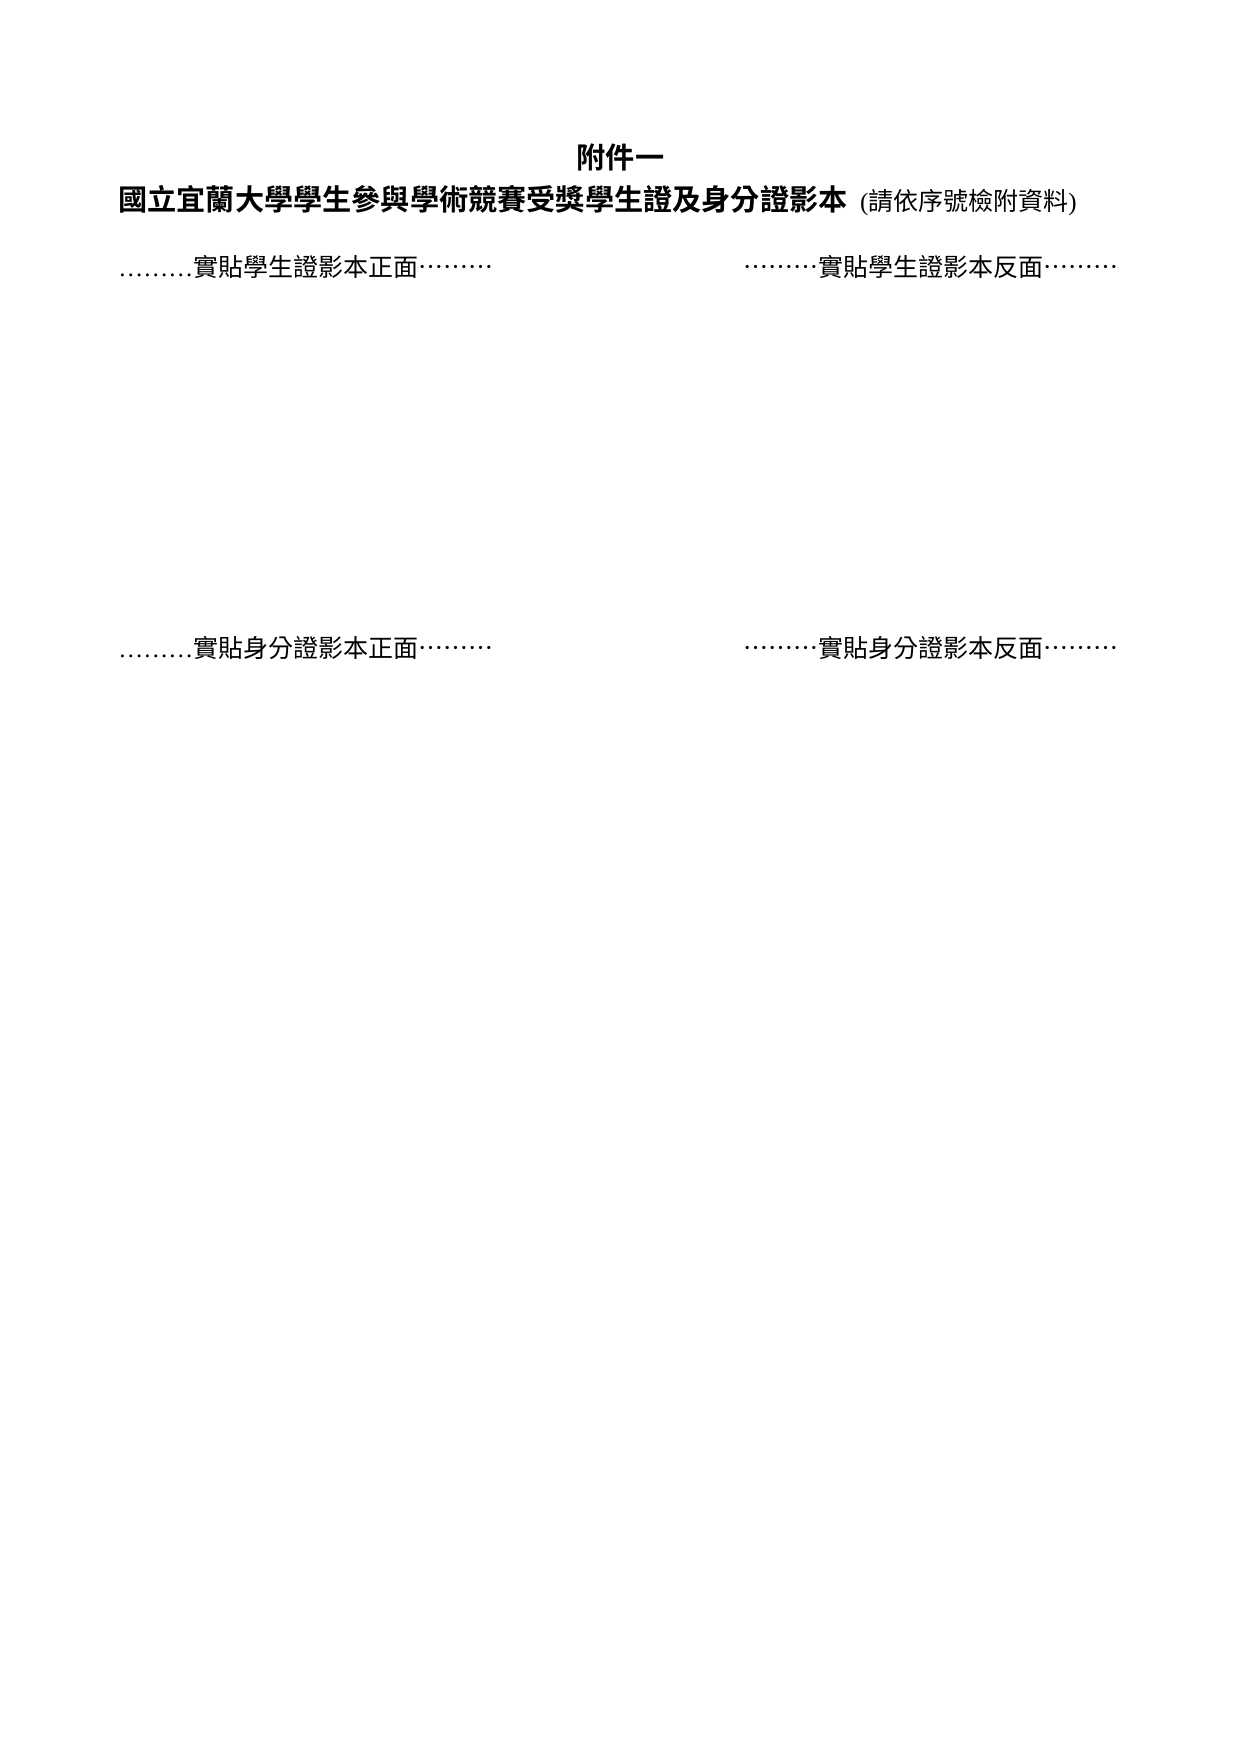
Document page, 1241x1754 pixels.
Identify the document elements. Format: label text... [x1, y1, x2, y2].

text ………實貼學生證影本正面……… ………實貼學生證影本反面……… [118, 248, 1122, 284]
text ………實貼身分證影本正面……… ………實貼身分證影本反面……… [118, 629, 1122, 665]
text 國立宜蘭大學學生參與學術競賽受獎學生證及身分證影本 (請依序號檢附資料) [118, 177, 1122, 219]
text 附件一 [118, 134, 1122, 177]
